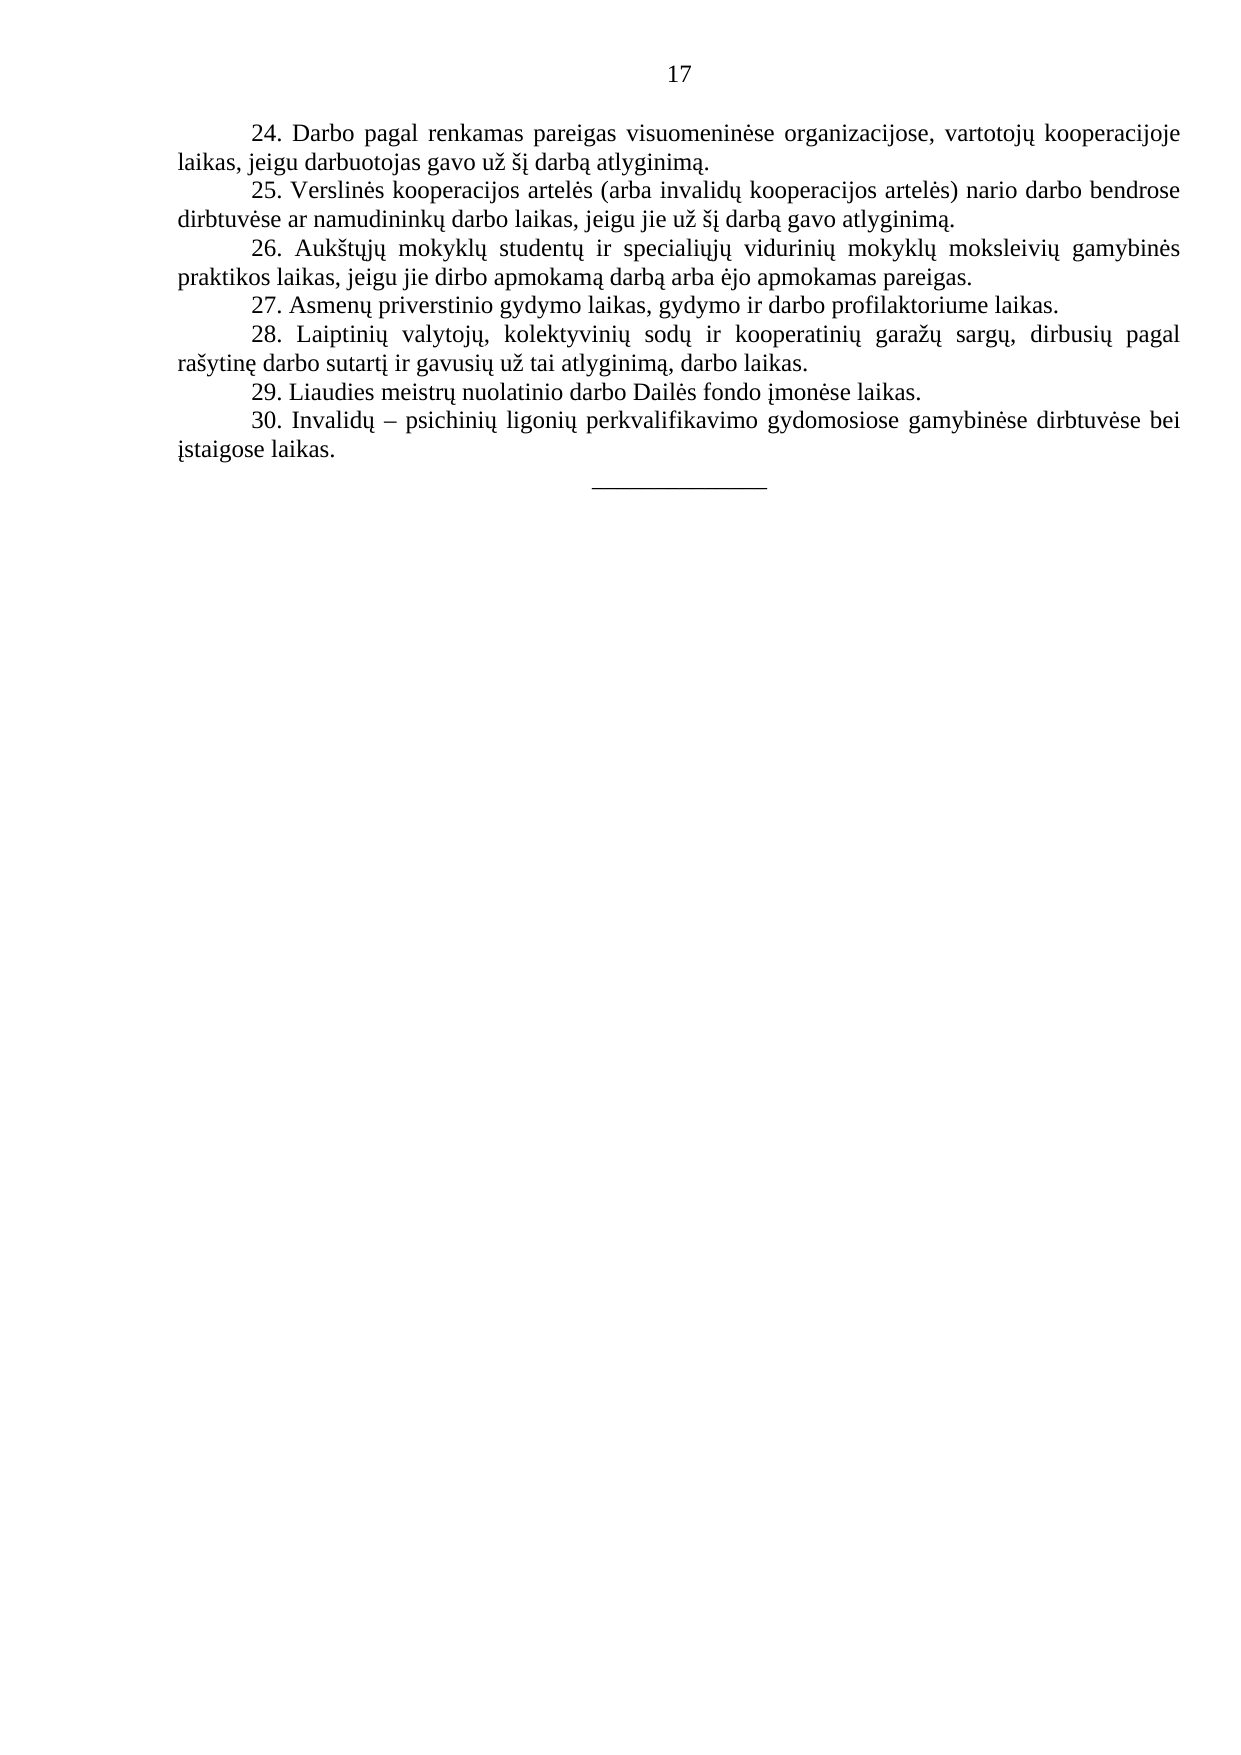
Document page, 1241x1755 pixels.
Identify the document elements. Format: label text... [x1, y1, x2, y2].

text 29. Liaudies meistrų nuolatinio darbo Dailės fondo įmonėse laikas. [177, 377, 1181, 406]
text 24. Darbo pagal renkamas pareigas visuomeninėse organizacijose, vartotojų kooperacijoje laikas, jeigu darbuotojas gavo už šį darbą atlyginimą. [177, 118, 1181, 176]
text 26. Aukštųjų mokyklų studentų ir specialiųjų vidurinių mokyklų moksleivių gamybinės praktikos laikas, jeigu jie dirbo apmokamą darbą arba ėjo apmokamas pareigas. [177, 233, 1181, 291]
text 27. Asmenų priverstinio gydymo laikas, gydymo ir darbo profilaktoriume laikas. [177, 291, 1181, 319]
text 30. Invalidų – psichinių ligonių perkvalifikavimo gydomosiose gamybinėse dirbtuvėse bei įstaigose laikas. [177, 406, 1181, 463]
text 28. Laiptinių valytojų, kolektyvinių sodų ir kooperatinių garažų sargų, dirbusių pagal rašytinę darbo sutartį ir gavusių už tai atlyginimą, darbo laikas. [177, 319, 1181, 377]
text 25. Verslinės kooperacijos artelės (arba invalidų kooperacijos artelės) nario darbo bendrose dirbtuvėse ar namudininkų darbo laikas, jeigu jie už šį darbą gavo atlyginimą. [177, 176, 1181, 233]
text ______________ [177, 463, 1181, 492]
